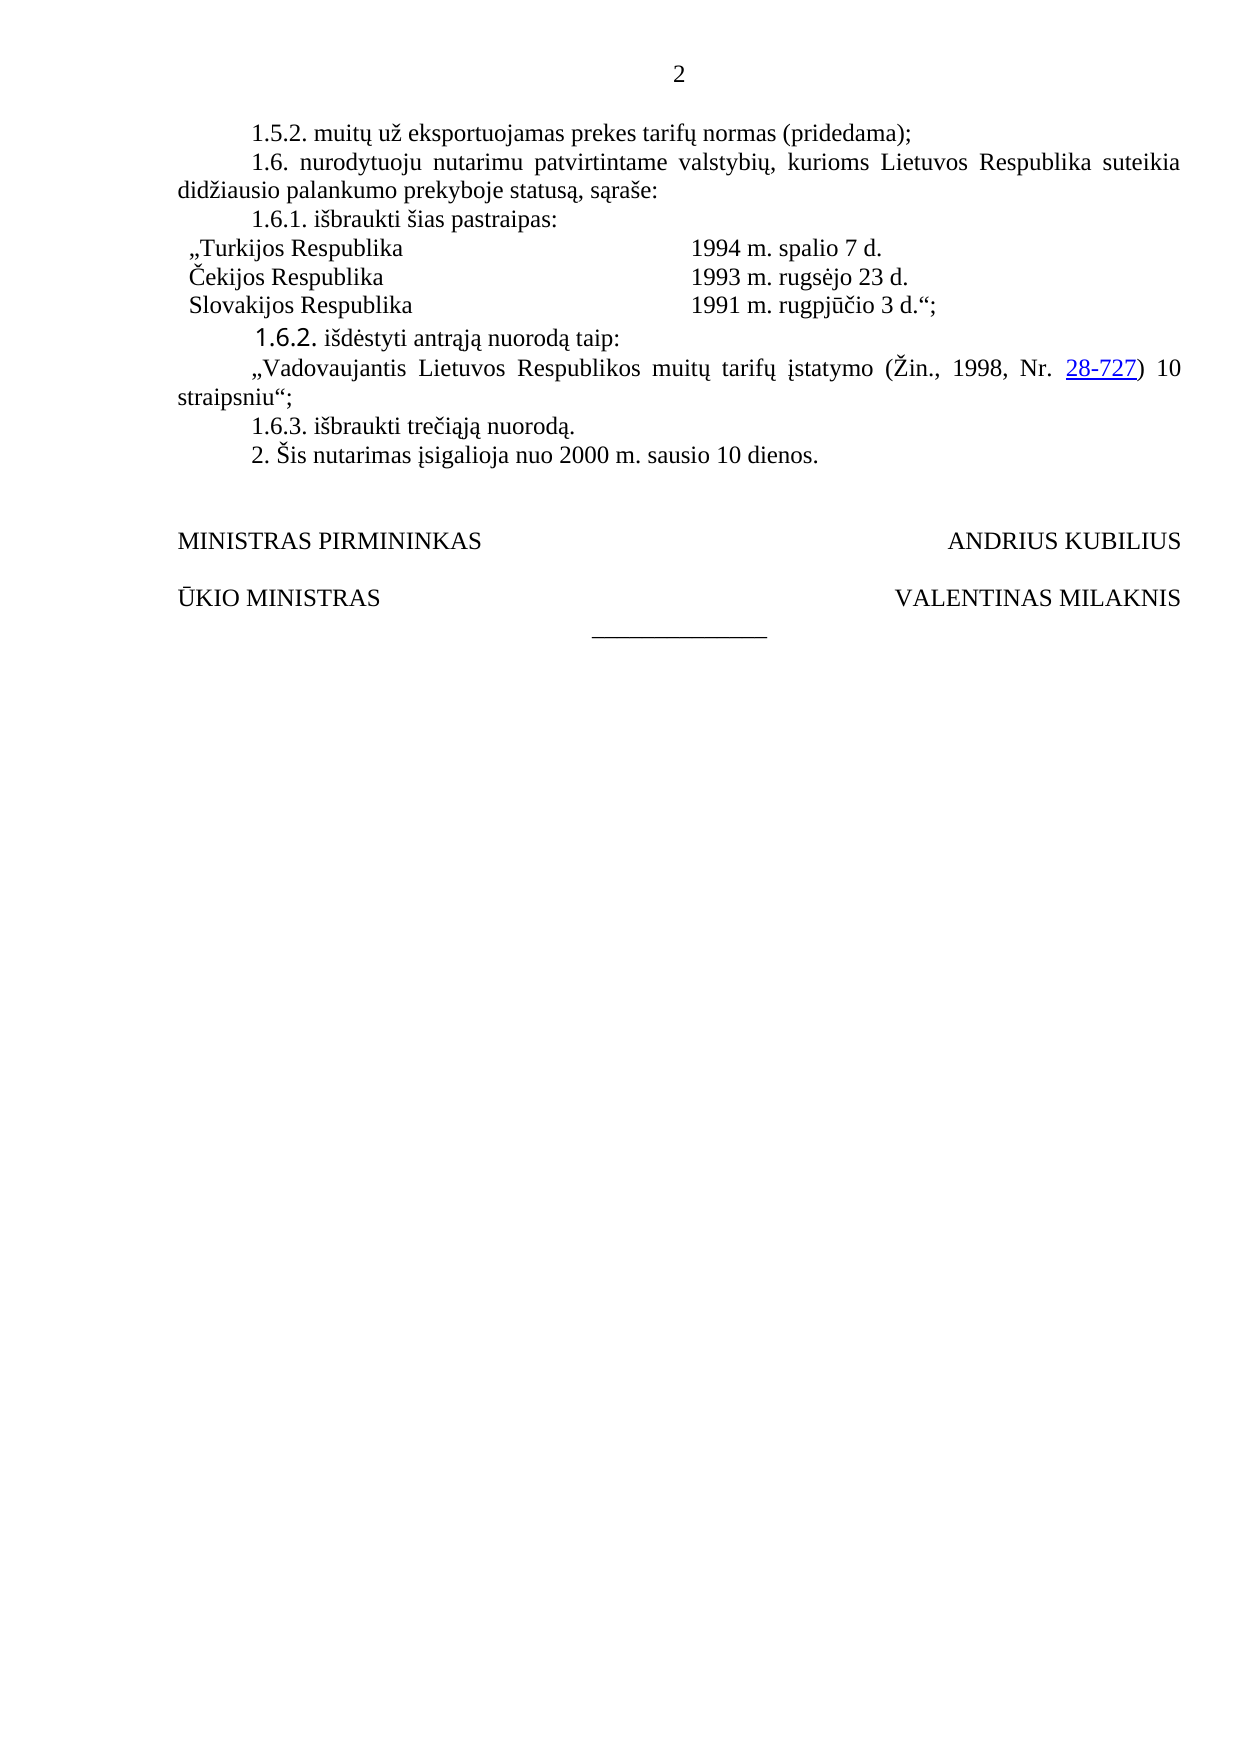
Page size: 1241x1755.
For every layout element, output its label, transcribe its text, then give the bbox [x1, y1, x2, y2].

text 2. Šis nutarimas įsigalioja nuo 2000 m. sausio 10 dienos. [177, 440, 1181, 468]
table_header „Turkijos Respublika [177, 233, 679, 262]
text ______________ [177, 612, 1181, 641]
text „Vadovaujantis Lietuvos Respublikos muitų tarifų įstatymo (Žin., 1998, Nr. 28-727) 10 straipsniu“; [177, 353, 1181, 411]
text 1.6.1. išbraukti šias pastraipas: [177, 204, 1181, 233]
text 1.6.2. išdėstyti antrąją nuorodą taip: [177, 319, 1181, 353]
table_cell 1991 m. rugpjūčio 3 d.“; [679, 291, 1181, 319]
text Ministras Pirmininkas Andrius Kubilius [177, 526, 1181, 555]
table_cell 1993 m. rugsėjo 23 d. [679, 262, 1181, 291]
text Ūkio ministras Valentinas Milaknis [177, 583, 1181, 612]
table_cell Čekijos Respublika [177, 262, 679, 291]
table_header 1994 m. spalio 7 d. [679, 233, 1181, 262]
text 1.5.2. muitų už eksportuojamas prekes tarifų normas (pridedama); [177, 118, 1181, 147]
table_cell Slovakijos Respublika [177, 291, 679, 319]
text 1.6. nurodytuoju nutarimu patvirtintame valstybių, kurioms Lietuvos Respublika suteikia didžiausio palankumo prekyboje statusą, sąraše: [177, 147, 1181, 204]
text 1.6.3. išbraukti trečiąją nuorodą. [177, 411, 1181, 440]
